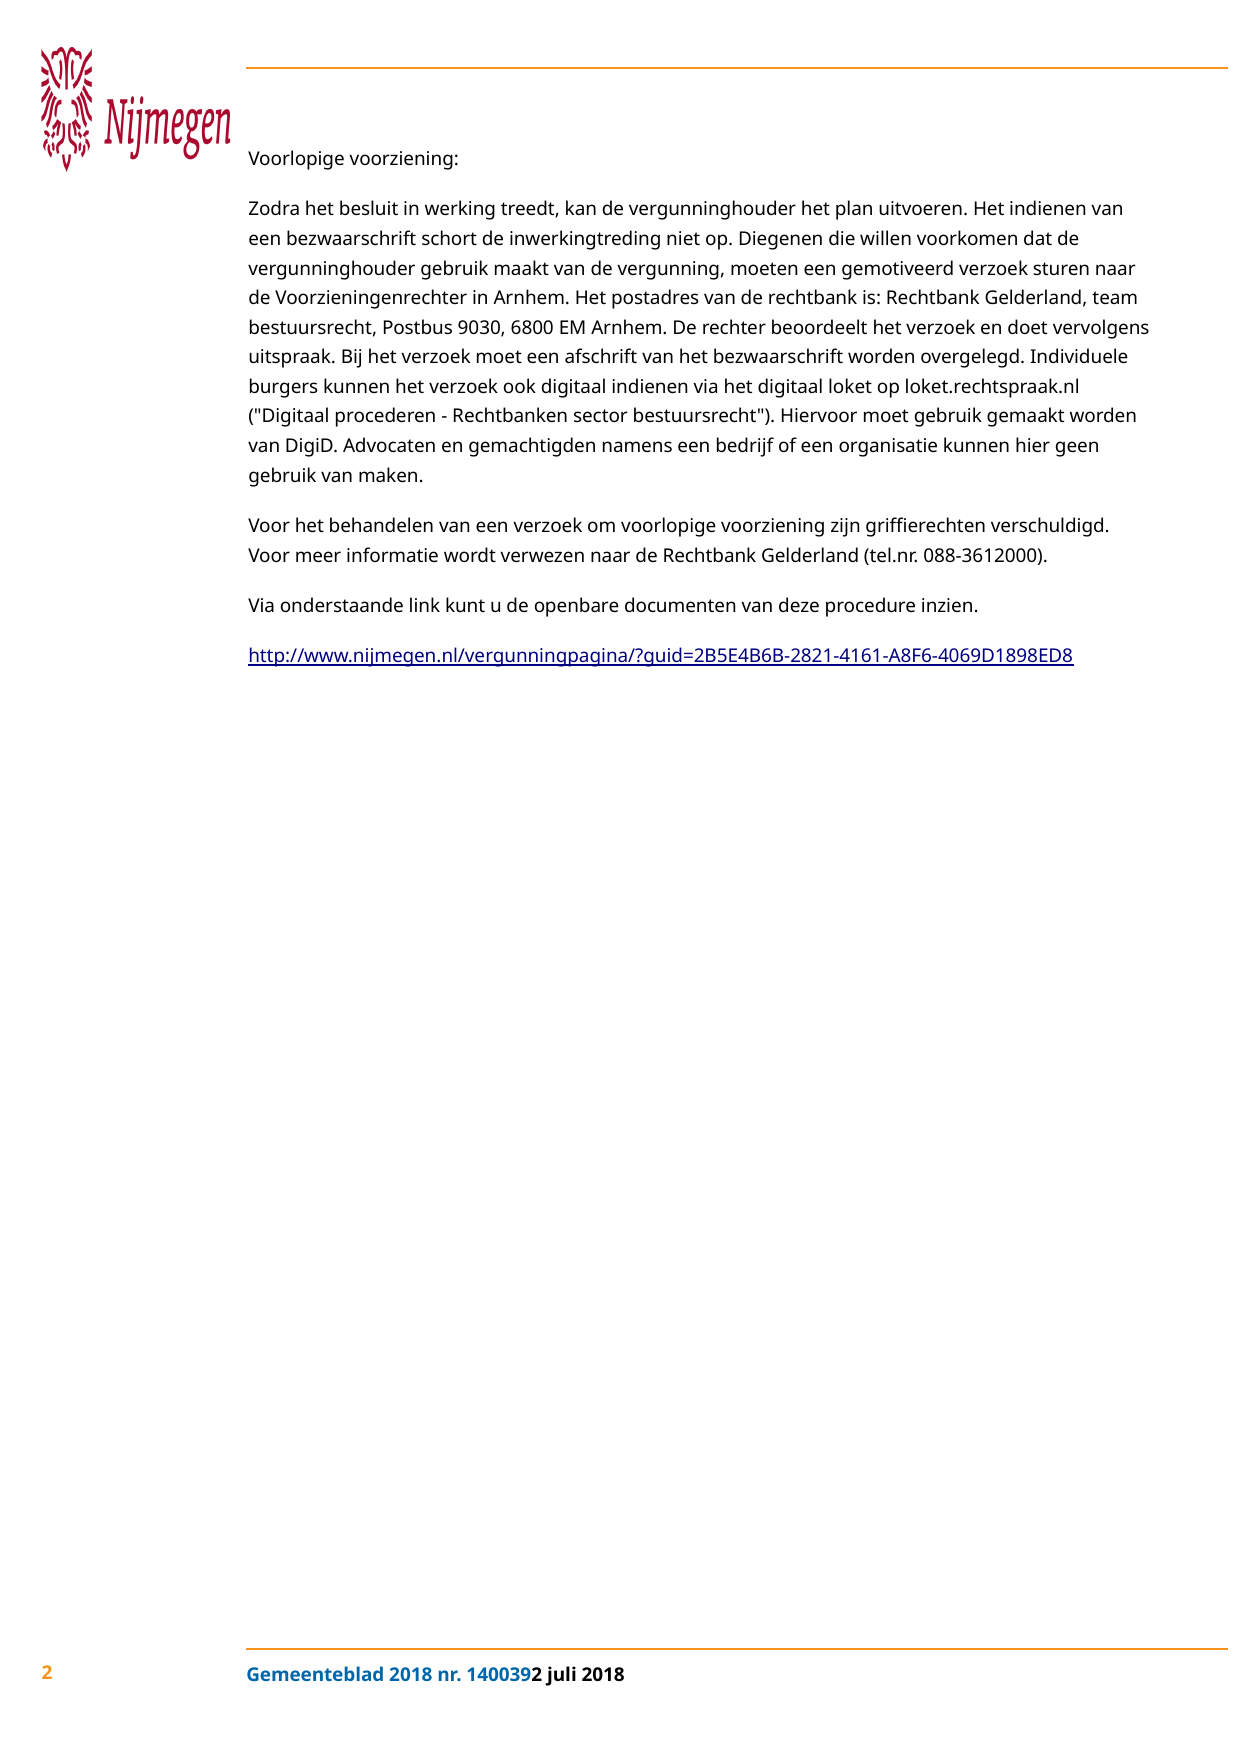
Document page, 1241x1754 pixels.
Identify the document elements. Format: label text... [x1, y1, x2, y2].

text Voorlopige voorziening: [248, 145, 1152, 171]
text Zodra het besluit in werking treedt, kan de vergunninghouder het plan uitvoeren. Het indienen van een bezwaarschrift schort de inwerkingtreding niet op. Diegenen die willen voorkomen dat de vergunninghouder gebruik maakt van de vergunning, moeten een gemotiveerd verzoek sturen naar de Voorzieningenrechter in Arnhem. Het postadres van de rechtbank is: Rechtbank Gelderland, team bestuursrecht, Postbus 9030, 6800 EM Arnhem. De rechter beoordeelt het verzoek en doet vervolgens uitspraak. Bij het verzoek moet een afschrift van het bezwaarschrift worden overgelegd. Individuele burgers kunnen het verzoek ook digitaal indienen via het digitaal loket op loket.rechtspraak.nl ("Digitaal procederen - Rechtbanken sector bestuursrecht"). Hiervoor moet gebruik gemaakt worden van DigiD. Advocaten en gemachtigden namens een bedrijf of een organisatie kunnen hier geen gebruik van maken. [248, 196, 1152, 488]
text Voor het behandelen van een verzoek om voorlopige voorziening zijn griffierechten verschuldigd. Voor meer informatie wordt verwezen naar de Rechtbank Gelderland (tel.nr. 088-3612000). [248, 512, 1152, 568]
text Via onderstaande link kunt u de openbare documenten van deze procedure inzien. [248, 592, 1152, 618]
text http://www.nijmegen.nl/vergunningpagina/?guid=2B5E4B6B-2821-4161-A8F6-4069D1898ED8 [248, 643, 1152, 668]
picture [41, 47, 231, 172]
